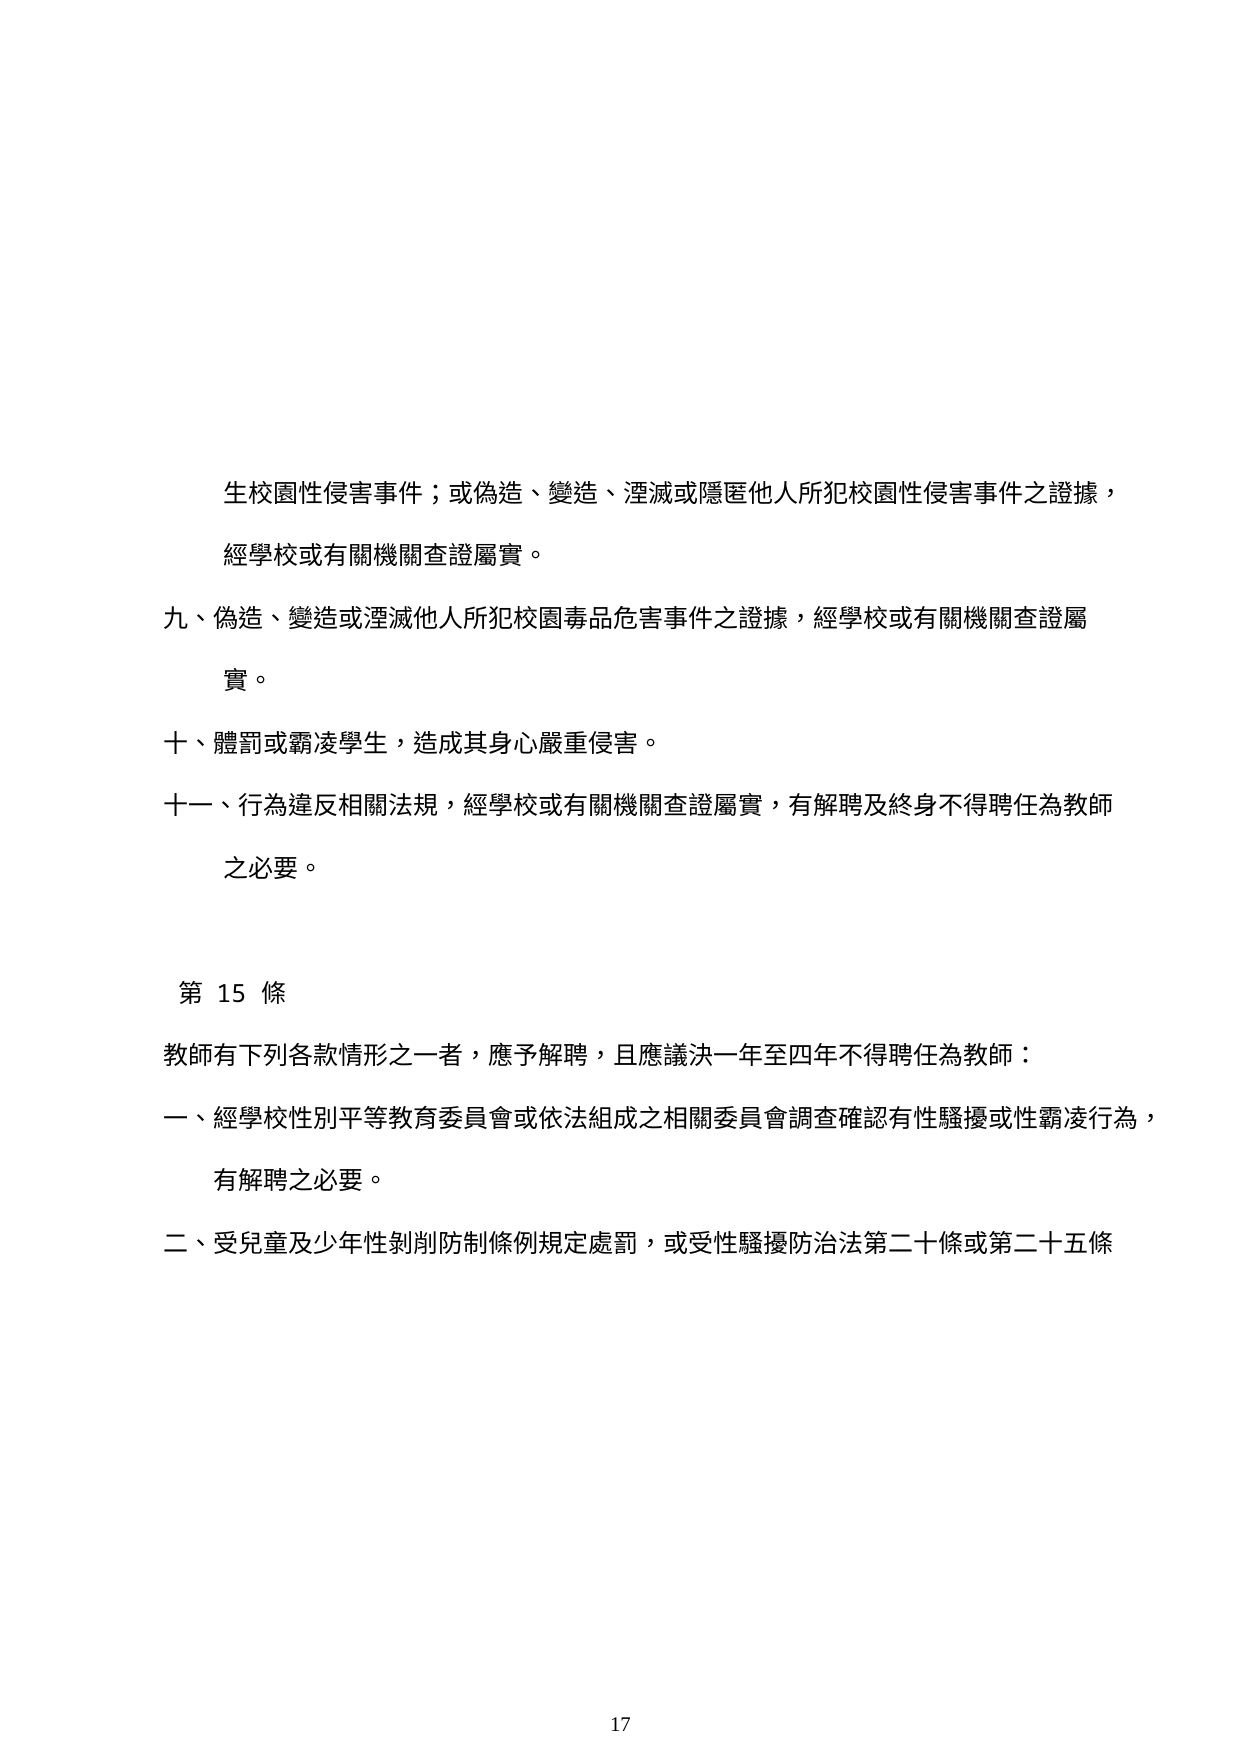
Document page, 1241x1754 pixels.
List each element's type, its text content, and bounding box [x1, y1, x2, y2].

text 經學校或有關機關查證屬實。 [164, 512, 1152, 575]
text 二、受兒童及少年性剝削防制條例規定處罰，或受性騷擾防治法第二十條或第二十五條 [89, 1200, 1152, 1262]
text 生校園性侵害事件；或偽造、變造、湮滅或隱匿他人所犯校園性侵害事件之證據， [164, 450, 1152, 512]
text 一、經學校性別平等教育委員會或依法組成之相關委員會調查確認有性騷擾或性霸凌行為，有解聘之必要。 [164, 1075, 1152, 1200]
text 十、體罰或霸凌學生，造成其身心嚴重侵害。 [164, 700, 1152, 762]
text 第 15 條 [89, 950, 1152, 1012]
text 九、偽造、變造或湮滅他人所犯校園毒品危害事件之證據，經學校或有關機關查證屬 [164, 575, 1152, 637]
text 教師有下列各款情形之一者，應予解聘，且應議決一年至四年不得聘任為教師： [89, 1012, 1152, 1075]
text 實。 [164, 637, 1152, 700]
text 十一、行為違反相關法規，經學校或有關機關查證屬實，有解聘及終身不得聘任為教師 [164, 762, 1152, 825]
text 之必要。 [164, 825, 1152, 887]
